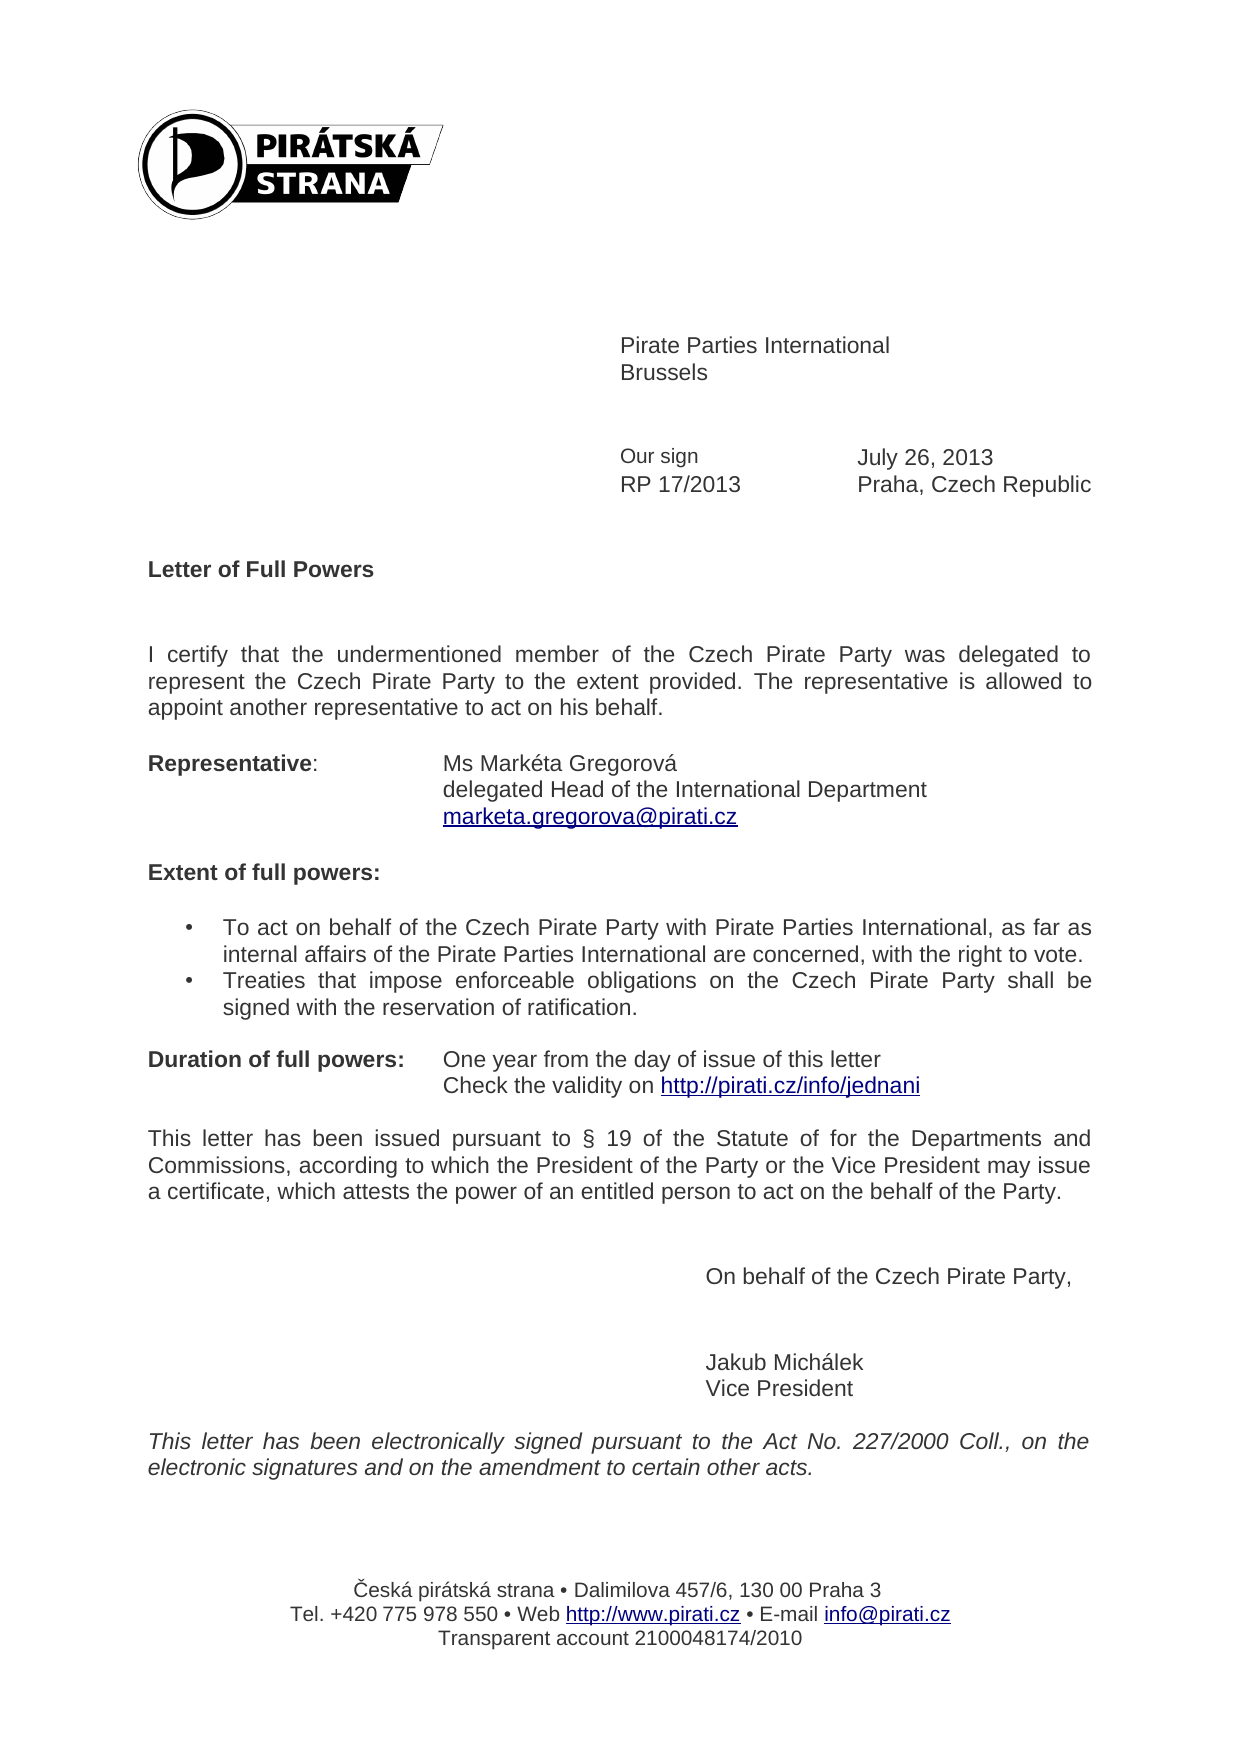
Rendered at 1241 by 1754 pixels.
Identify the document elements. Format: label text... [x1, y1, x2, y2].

text delegated Head of the International Department [148, 776, 1093, 803]
text marketa.gregorova@pirati.cz [148, 803, 1093, 829]
text Representative: Ms Markéta Gregorová [148, 750, 1093, 776]
text On behalf of the Czech Pirate Party, [705, 1263, 1093, 1290]
text Duration of full powers: One year from the day of issue of this letter [148, 1046, 1093, 1072]
text This letter has been issued pursuant to § 19 of the Statute of for the Departments and Commissions, according to which the President of the Party or the Vice President may issue a certificate, which attests the power of an entitled person to act on the behalf of the Party. [148, 1125, 1093, 1204]
text Vice President [705, 1375, 1093, 1401]
text Extent of full powers: [148, 858, 1093, 885]
table_header July 26, 2013 [857, 444, 1092, 471]
text Check the validity on http://pirati.cz/info/jednani [148, 1072, 1093, 1099]
list To act on behalf of the Czech Pirate Party with Pirate Parties International, as far as internal affairs of the Pirate Parties International are concerned, with the right to vote. [185, 914, 1093, 967]
table_cell RP 17/2013 [620, 471, 857, 497]
text I certify that the undermentioned member of the Czech Pirate Party was delegated to represent the Czech Pirate Party to the extent provided. The representative is allowed to appoint another representative to act on his behalf. [148, 641, 1093, 721]
table_cell [148, 471, 384, 497]
table_header [384, 444, 620, 471]
text Letter of Full Powers [148, 556, 1093, 582]
text This letter has been electronically signed pursuant to the Act No. 227/2000 Coll., on the electronic signatures and on the amendment to certain other acts. [148, 1428, 1093, 1481]
list Treaties that impose enforceable obligations on the Czech Pirate Party shall be signed with the reservation of ratification. [185, 967, 1093, 1020]
table_header Our sign [620, 444, 857, 471]
table_cell [384, 471, 620, 497]
table_cell Praha, Czech Republic [857, 471, 1092, 497]
text Pirate Parties International Brussels [620, 332, 1093, 385]
picture [123, 94, 458, 234]
text Jakub Michálek [705, 1349, 1093, 1375]
table_header [148, 444, 384, 471]
